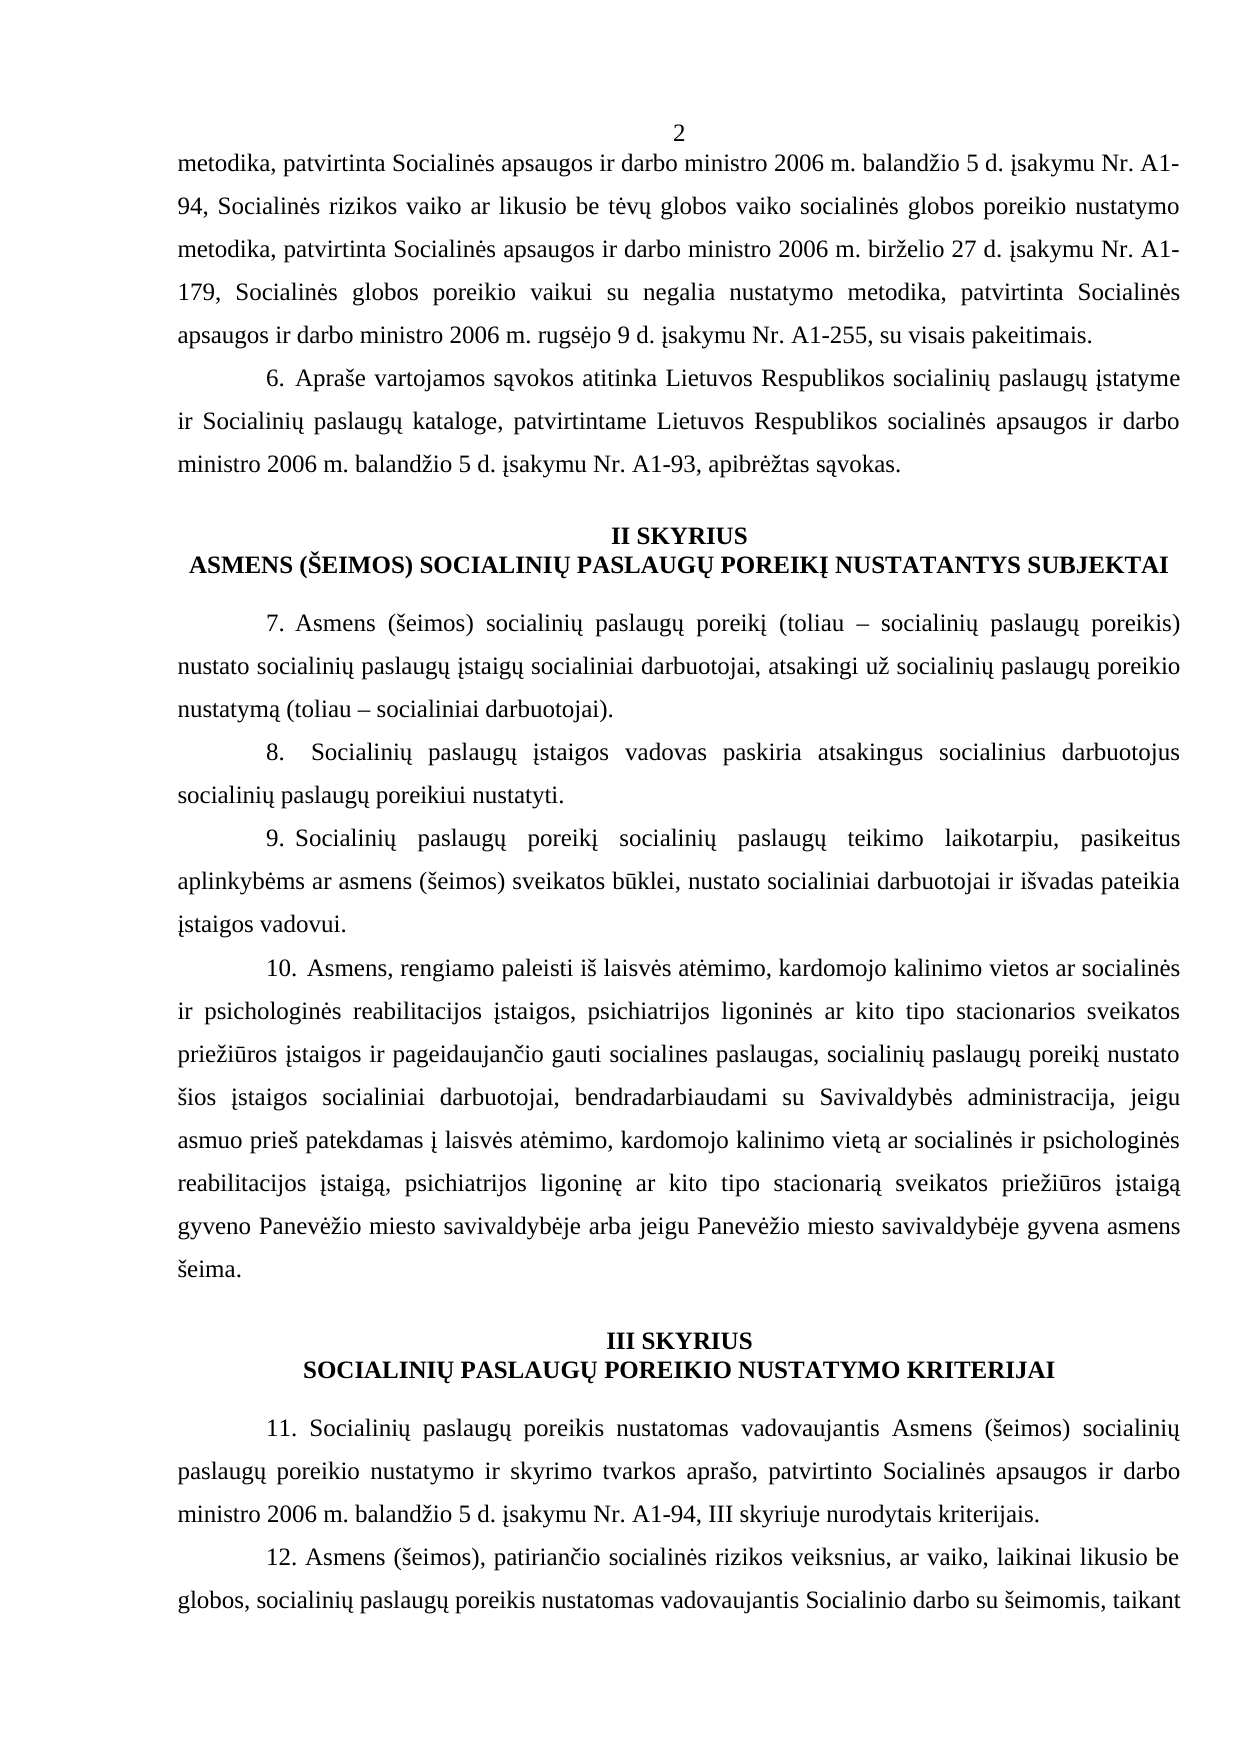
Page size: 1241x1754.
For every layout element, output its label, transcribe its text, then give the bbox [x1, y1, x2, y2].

text 11. Socialinių paslaugų poreikis nustatomas vadovaujantis Asmens (šeimos) socialinių paslaugų poreikio nustatymo ir skyrimo tvarkos aprašo, patvirtinto Socialinės apsaugos ir darbo ministro 2006 m. balandžio 5 d. įsakymu Nr. A1-94, III skyriuje nurodytais kriterijais. [177, 1413, 1181, 1528]
text II SKYRIUS [177, 521, 1181, 550]
text 12. Asmens (šeimos), patiriančio socialinės rizikos veiksnius, ar vaiko, laikinai likusio be globos, socialinių paslaugų poreikis nustatomas vadovaujantis Socialinio darbo su šeimomis, taikant [177, 1542, 1181, 1614]
text 9. Socialinių paslaugų poreikį socialinių paslaugų teikimo laikotarpiu, pasikeitus aplinkybėms ar asmens (šeimos) sveikatos būklei, nustato socialiniai darbuotojai ir išvadas pateikia įstaigos vadovui. [177, 823, 1181, 938]
text 8. Socialinių paslaugų įstaigos vadovas paskiria atsakingus socialinius darbuotojus socialinių paslaugų poreikiui nustatyti. [177, 737, 1181, 809]
text SOCIALINIŲ PASLAUGŲ POREIKIO NUSTATYMO KRITERIJAI [177, 1355, 1181, 1384]
text ASMENS (ŠEIMOS) SOCIALINIŲ PASLAUGŲ POREIKĮ NUSTATANTYS SUBJEKTAI [177, 550, 1181, 579]
text III SKYRIUS [177, 1326, 1181, 1355]
text metodika, patvirtinta Socialinės apsaugos ir darbo ministro 2006 m. balandžio 5 d. įsakymu Nr. A1-94, Socialinės rizikos vaiko ar likusio be tėvų globos vaiko socialinės globos poreikio nustatymo metodika, patvirtinta Socialinės apsaugos ir darbo ministro 2006 m. birželio 27 d. įsakymu Nr. A1-179, Socialinės globos poreikio vaikui su negalia nustatymo metodika, patvirtinta Socialinės apsaugos ir darbo ministro 2006 m. rugsėjo 9 d. įsakymu Nr. A1-255, su visais pakeitimais. [177, 148, 1181, 349]
text 10. Asmens, rengiamo paleisti iš laisvės atėmimo, kardomojo kalinimo vietos ar socialinės ir psichologinės reabilitacijos įstaigos, psichiatrijos ligoninės ar kito tipo stacionarios sveikatos priežiūros įstaigos ir pageidaujančio gauti socialines paslaugas, socialinių paslaugų poreikį nustato šios įstaigos socialiniai darbuotojai, bendradarbiaudami su Savivaldybės administracija, jeigu asmuo prieš patekdamas į laisvės atėmimo, kardomojo kalinimo vietą ar socialinės ir psichologinės reabilitacijos įstaigą, psichiatrijos ligoninę ar kito tipo stacionarią sveikatos priežiūros įstaigą gyveno Panevėžio miesto savivaldybėje arba jeigu Panevėžio miesto savivaldybėje gyvena asmens šeima. [177, 953, 1181, 1283]
text 6. Apraše vartojamos sąvokos atitinka Lietuvos Respublikos socialinių paslaugų įstatyme ir Socialinių paslaugų kataloge, patvirtintame Lietuvos Respublikos socialinės apsaugos ir darbo ministro 2006 m. balandžio 5 d. įsakymu Nr. A1-93, apibrėžtas sąvokas. [177, 363, 1181, 478]
text 7. Asmens (šeimos) socialinių paslaugų poreikį (toliau – socialinių paslaugų poreikis) nustato socialinių paslaugų įstaigų socialiniai darbuotojai, atsakingi už socialinių paslaugų poreikio nustatymą (toliau – socialiniai darbuotojai). [177, 608, 1181, 723]
